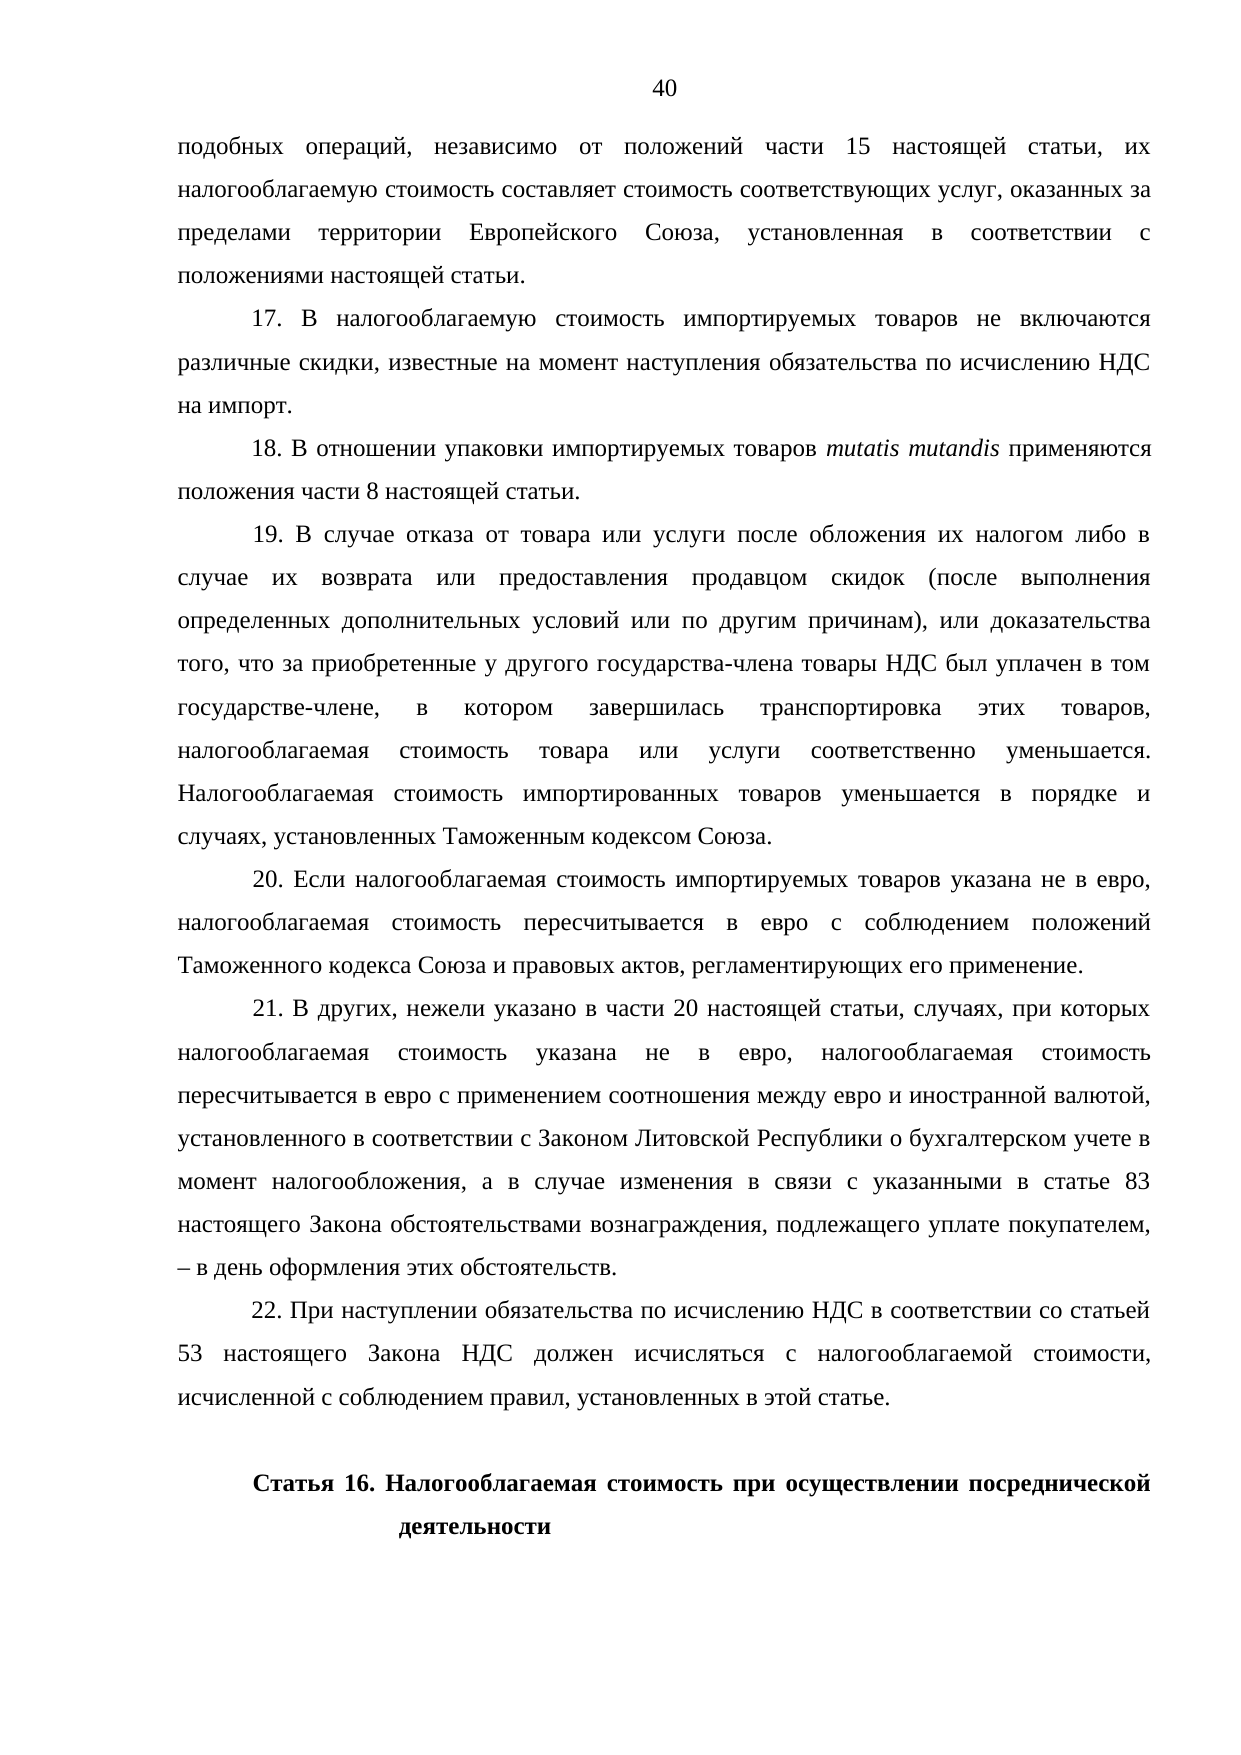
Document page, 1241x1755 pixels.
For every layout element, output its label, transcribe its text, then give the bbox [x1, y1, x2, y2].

text подобных операций, независимо от положений части 15 настоящей статьи, их налогооблагаемую стоимость составляет стоимость соответствующих услуг, оказанных за пределами территории Европейского Союза, установленная в соответствии с положениями настоящей статьи. [177, 131, 1152, 289]
text 19. В случае отказа от товара или услуги после обложения их налогом либо в случае их возврата или предоставления продавцом скидок (после выполнения определенных дополнительных условий или по другим причинам), или доказательства того, что за приобретенные у другого государства-члена товары НДС был уплачен в том государстве-члене, в котором завершилась транспортировка этих товаров, налогооблагаемая стоимость товара или услуги соответственно уменьшается. Налогооблагаемая стоимость импортированных товаров уменьшается в порядке и случаях, установленных Таможенным кодексом Союза. [177, 519, 1152, 850]
text 22. При наступлении обязательства по исчислению НДС в соответствии со статьей 53 настоящего Закона НДС должен исчисляться с налогооблагаемой стоимости, исчисленной с соблюдением правил, установленных в этой статье. [177, 1295, 1152, 1410]
text Статья 16. Налогооблагаемая стоимость при осуществлении посреднической деятельности [252, 1468, 1152, 1540]
text 17. В налогооблагаемую стоимость импортируемых товаров не включаются различные скидки, известные на момент наступления обязательства по исчислению НДС на импорт. [177, 303, 1152, 418]
text 21. В других, нежели указано в части 20 настоящей статьи, случаях, при которых налогооблагаемая стоимость указана не в евро, налогооблагаемая стоимость пересчитывается в евро с применением соотношения между евро и иностранной валютой, установленного в соответствии с Законом Литовской Республики о бухгалтерском учете в момент налогообложения, а в случае изменения в связи с указанными в статье 83 настоящего Закона обстоятельствами вознаграждения, подлежащего уплате покупателем, – в день оформления этих обстоятельств. [177, 993, 1152, 1281]
text 18. В отношении упаковки импортируемых товаров mutatis mutandis применяются положения части 8 настоящей статьи. [177, 433, 1152, 505]
text 20. Если налогооблагаемая стоимость импортируемых товаров указана не в евро, налогооблагаемая стоимость пересчитывается в евро с соблюдением положений Таможенного кодекса Союза и правовых актов, регламентирующих его применение. [177, 864, 1152, 979]
